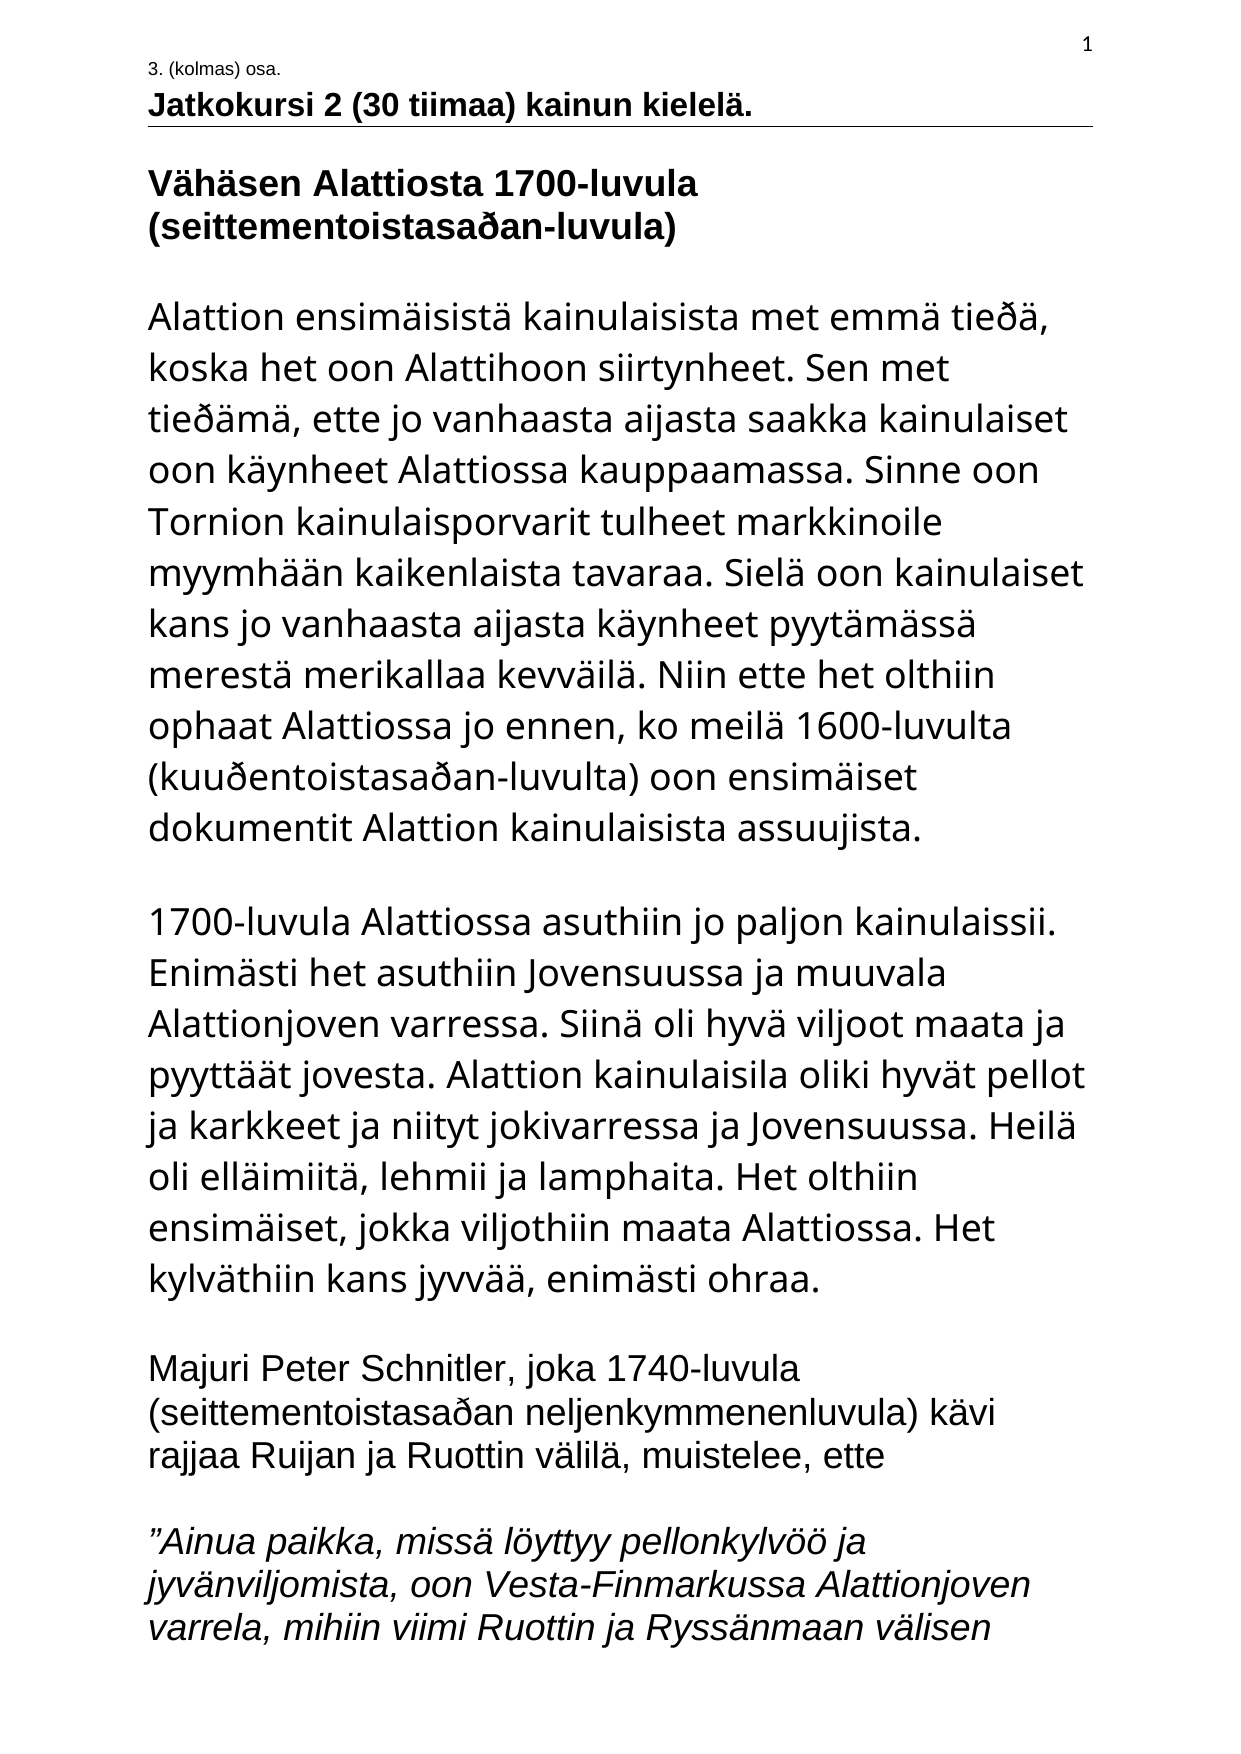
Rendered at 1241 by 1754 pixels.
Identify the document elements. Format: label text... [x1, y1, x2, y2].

text 1700-luvula Alattiossa asuthiin jo paljon kainulaissii. Enimästi het asuthiin Jovensuussa ja muuvala Alattionjoven varressa. Siinä oli hyvä viljoot maata ja pyyttäät jovesta. Alattion kainulaisila oliki hyvät pellot ja karkkeet ja niityt jokivarressa ja Jovensuussa. Heilä oli elläimiitä, lehmii ja lamphaita. Het olthiin ensimäiset, jokka viljothiin maata Alattiossa. Het kylväthiin kans jyvvää, enimästi ohraa. [148, 895, 1093, 1303]
text Vähäsen Alattiosta 1700-luvula (seittementoistasaðan-luvula) [148, 161, 1093, 247]
text Alattion ensimäisistä kainulaisista met emmä tieðä, koska het oon Alattihoon siirtynheet. Sen met tieðämä, ette jo vanhaasta aijasta saakka kainulaiset oon käynheet Alattiossa kauppaamassa. Sinne oon Tornion kainulaisporvarit tulheet markkinoile myymhään kaikenlaista tavaraa. Sielä oon kainulaiset kans jo vanhaasta aijasta käynheet pyytämässä merestä merikallaa kevväilä. Niin ette het olthiin ophaat Alattiossa jo ennen, ko meilä 1600-luvulta (kuuðentoistasaðan-luvulta) oon ensimäiset dokumentit Alattion kainulaisista assuujista. [148, 291, 1093, 852]
text ”Ainua paikka, missä löyttyy pellonkylvöö ja jyvänviljomista, oon Vesta-Finmarkussa Alattionjoven varrela, mihiin viimi Ruottin ja Ryssänmaan välisen [148, 1519, 1093, 1648]
text Majuri Peter Schnitler, joka 1740-luvula (seittementoistasaðan neljenkymmenenluvula) kävi rajjaa Ruijan ja Ruottin välilä, muistelee, ette [148, 1347, 1093, 1476]
